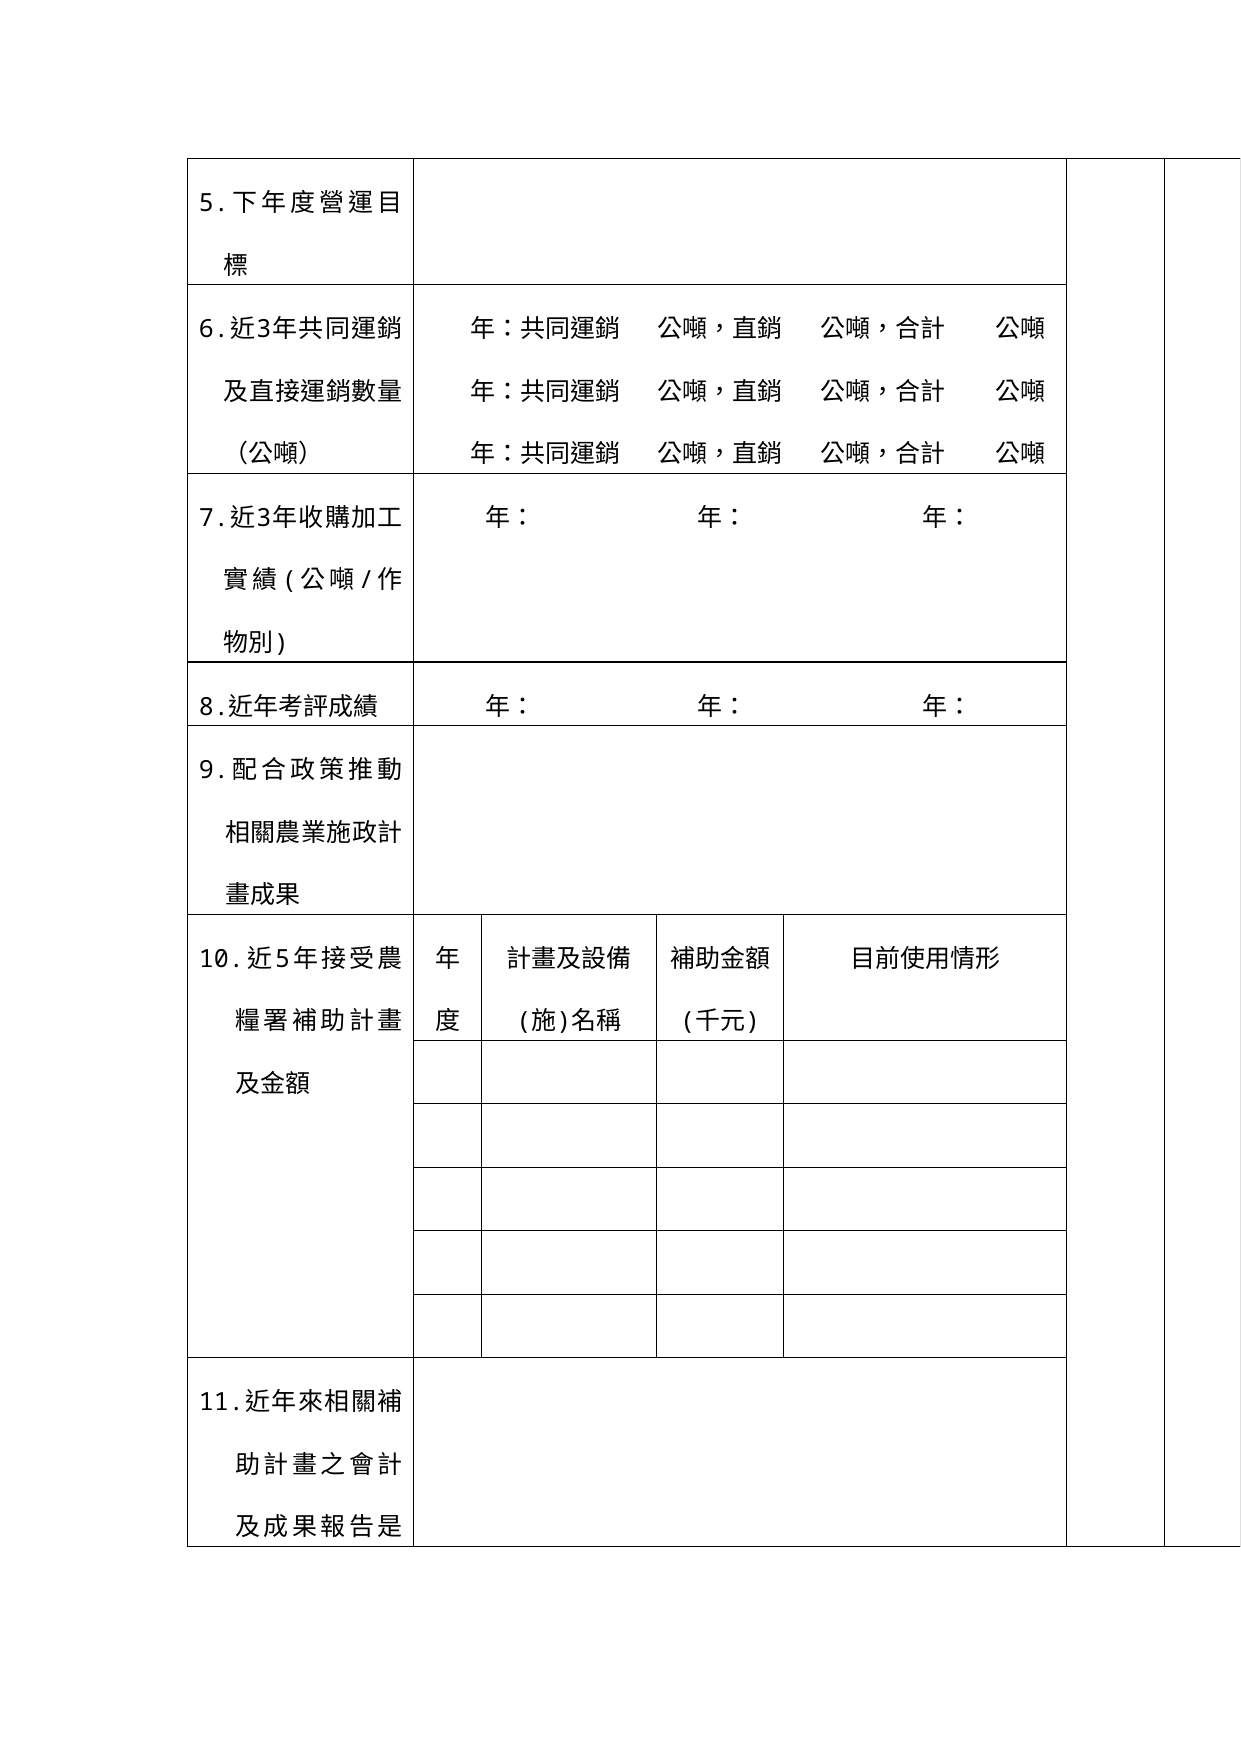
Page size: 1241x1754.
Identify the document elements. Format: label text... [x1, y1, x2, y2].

table_cell [657, 1104, 783, 1167]
table_cell [482, 1104, 656, 1167]
table_cell [482, 1231, 656, 1294]
table_cell [657, 1041, 783, 1103]
table_cell 計畫及設備(施)名稱 [482, 915, 656, 1039]
table_cell [414, 1358, 1066, 1546]
table_cell [784, 1295, 1066, 1357]
table_cell [482, 1041, 656, 1103]
table_cell [1165, 159, 1240, 1546]
table_cell 11.近年來相關補助計畫之會計及成果報告是 [188, 1358, 413, 1546]
table_cell [414, 726, 1066, 913]
table_cell [482, 1295, 656, 1357]
table_cell [784, 1104, 1066, 1167]
table_cell 8.近年考評成績 [188, 663, 413, 725]
table_cell [414, 1168, 481, 1230]
table_cell 年： 年： 年： [414, 474, 1066, 661]
table_cell 7.近3年收購加工實績(公噸/作物別) [188, 474, 413, 661]
table_cell [414, 159, 1066, 284]
table_cell [784, 1231, 1066, 1294]
table_cell 補助金額(千元) [657, 915, 783, 1039]
table_cell [784, 1041, 1066, 1103]
table_cell 年度 [414, 915, 481, 1039]
table_cell 年：共同運銷 公噸，直銷 公噸，合計 公噸 年：共同運銷 公噸，直銷 公噸，合計 公噸 年：共同運銷 公噸，直銷 公噸，合計 公噸 [414, 285, 1066, 473]
table_cell [657, 1231, 783, 1294]
table_cell [414, 1104, 481, 1167]
table_cell 年： 年： 年： [414, 663, 1066, 725]
table_cell 6.近3年共同運銷及直接運銷數量（公噸） [188, 285, 413, 473]
table_cell 9.配合政策推動相關農業施政計畫成果 [188, 726, 413, 913]
table_cell [784, 1168, 1066, 1230]
table_cell 10.近5年接受農糧署補助計畫及金額 [188, 915, 413, 1357]
table_cell [414, 1295, 481, 1357]
table_cell [657, 1295, 783, 1357]
table_cell [414, 1041, 481, 1103]
table_cell [482, 1168, 656, 1230]
table_cell [414, 1231, 481, 1294]
table_cell [1067, 159, 1164, 1546]
table_cell 目前使用情形 [784, 915, 1066, 1039]
table_cell [657, 1168, 783, 1230]
table_cell 5.下年度營運目標 [188, 159, 413, 284]
